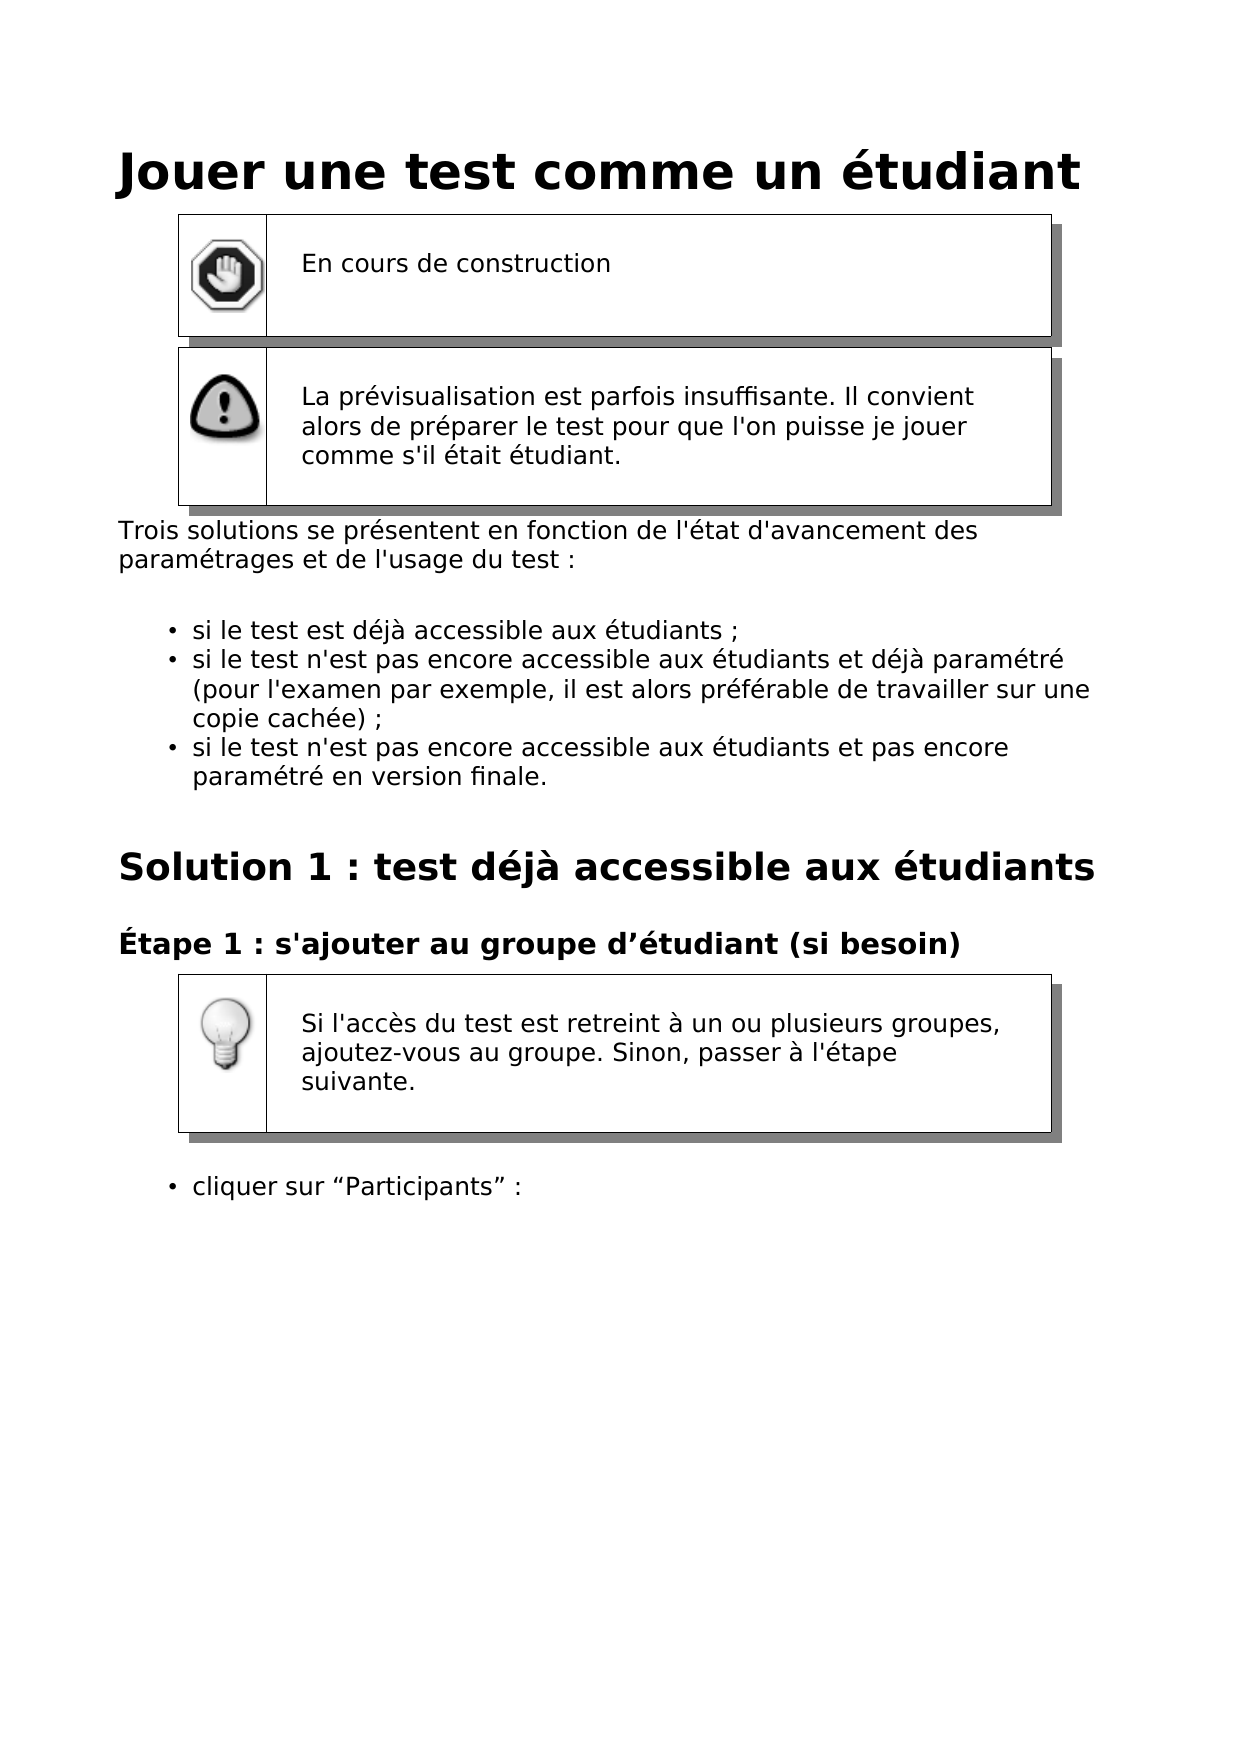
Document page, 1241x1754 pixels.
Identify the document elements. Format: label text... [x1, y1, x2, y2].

picture [190, 370, 266, 446]
table_header [179, 975, 266, 1132]
table_header En cours de construction [267, 215, 1051, 336]
subtitle Jouer une test comme un étudiant [118, 143, 1122, 201]
table_header Si l'accès du test est retreint à un ou plusieurs groupes, ajoutez-vous au groupe. Sinon, passer à l'étape suivante. [267, 975, 1051, 1132]
list si le test n'est pas encore accessible aux étudiants et pas encore paramétré en version finale. [177, 733, 1122, 791]
list si le test est déjà accessible aux étudiants ; [177, 616, 1122, 646]
list si le test n'est pas encore accessible aux étudiants et déjà paramétré (pour l'examen par exemple, il est alors préférable de travailler sur une copie cachée) ; [177, 646, 1122, 733]
list cliquer sur “Participants” : [177, 1172, 1122, 1201]
subtitle Étape 1 : s'ajouter au groupe d’étudiant (si besoin) [118, 927, 1122, 961]
table_header La prévisualisation est parfois insuffisante. Il convient alors de préparer le test pour que l'on puisse je jouer comme s'il était étudiant. [267, 348, 1051, 505]
text Trois solutions se présentent en fonction de l'état d'avancement des paramétrages et de l'usage du test : [118, 516, 1122, 574]
table_header [179, 215, 266, 336]
subtitle Solution 1 : test déjà accessible aux étudiants [118, 846, 1122, 889]
table_header [179, 348, 266, 505]
picture [190, 237, 266, 313]
picture [190, 997, 266, 1073]
